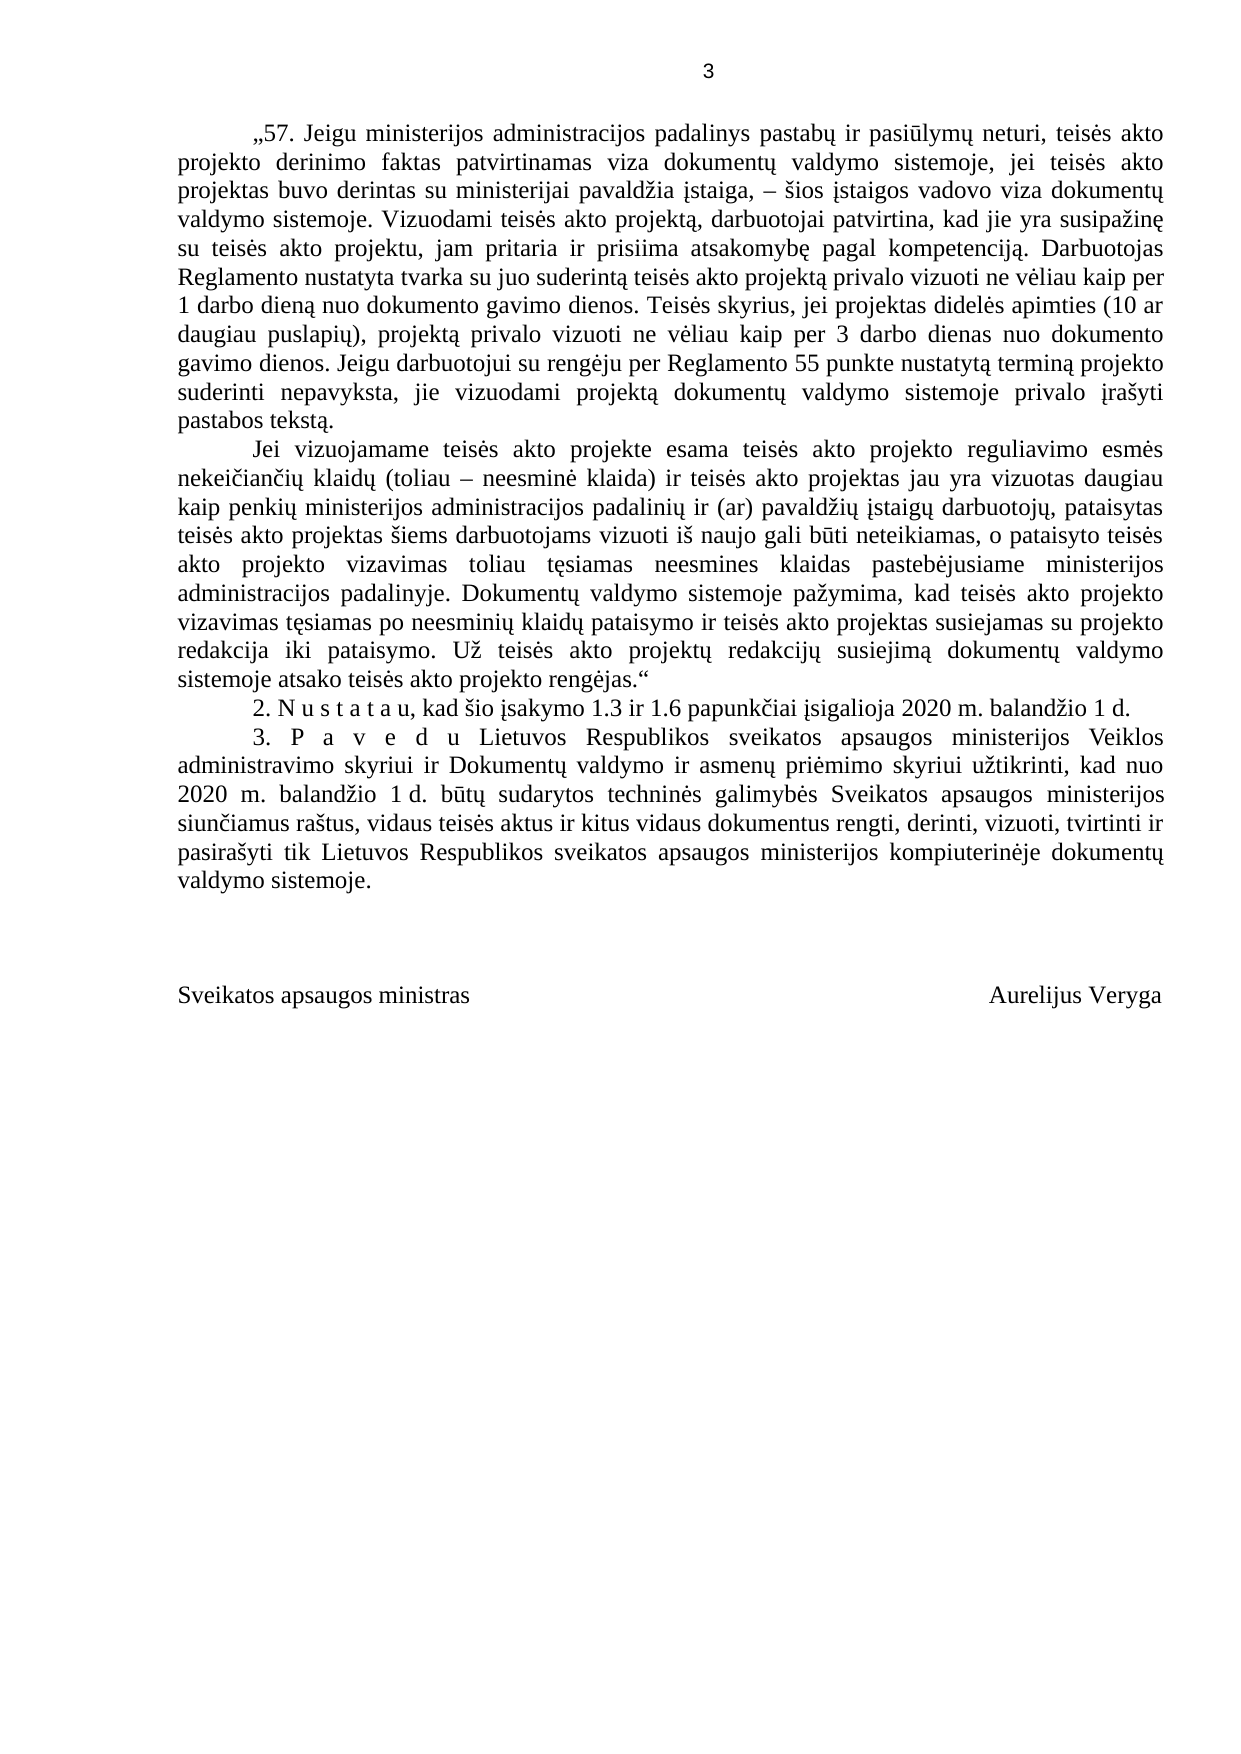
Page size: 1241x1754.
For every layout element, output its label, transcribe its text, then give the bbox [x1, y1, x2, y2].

text 2. N u s t a t a u, kad šio įsakymo 1.3 ir 1.6 papunkčiai įsigalioja 2020 m. balandžio 1 d. [177, 693, 1164, 722]
text Sveikatos apsaugos ministras Aurelijus Veryga [177, 981, 1164, 1009]
text 3. P a v e d u Lietuvos Respublikos sveikatos apsaugos ministerijos Veiklos administravimo skyriui ir Dokumentų valdymo ir asmenų priėmimo skyriui užtikrinti, kad nuo 2020 m. balandžio 1 d. būtų sudarytos techninės galimybės Sveikatos apsaugos ministerijos siunčiamus raštus, vidaus teisės aktus ir kitus vidaus dokumentus rengti, derinti, vizuoti, tvirtinti ir pasirašyti tik Lietuvos Respublikos sveikatos apsaugos ministerijos kompiuterinėje dokumentų valdymo sistemoje. [177, 722, 1164, 894]
text Jei vizuojamame teisės akto projekte esama teisės akto projekto reguliavimo esmės nekeičiančių klaidų (toliau – neesminė klaida) ir teisės akto projektas jau yra vizuotas daugiau kaip penkių ministerijos administracijos padalinių ir (ar) pavaldžių įstaigų darbuotojų, pataisytas teisės akto projektas šiems darbuotojams vizuoti iš naujo gali būti neteikiamas, o pataisyto teisės akto projekto vizavimas toliau tęsiamas neesmines klaidas pastebėjusiame ministerijos administracijos padalinyje. Dokumentų valdymo sistemoje pažymima, kad teisės akto projekto vizavimas tęsiamas po neesminių klaidų pataisymo ir teisės akto projektas susiejamas su projekto redakcija iki pataisymo. Už teisės akto projektų redakcijų susiejimą dokumentų valdymo sistemoje atsako teisės akto projekto rengėjas.“ [177, 434, 1164, 693]
text „57. Jeigu ministerijos administracijos padalinys pastabų ir pasiūlymų neturi, teisės akto projekto derinimo faktas patvirtinamas viza dokumentų valdymo sistemoje, jei teisės akto projektas buvo derintas su ministerijai pavaldžia įstaiga, – šios įstaigos vadovo viza dokumentų valdymo sistemoje. Vizuodami teisės akto projektą, darbuotojai patvirtina, kad jie yra susipažinę su teisės akto projektu, jam pritaria ir prisiima atsakomybę pagal kompetenciją. Darbuotojas Reglamento nustatyta tvarka su juo suderintą teisės akto projektą privalo vizuoti ne vėliau kaip per 1 darbo dieną nuo dokumento gavimo dienos. Teisės skyrius, jei projektas didelės apimties (10 ar daugiau puslapių), projektą privalo vizuoti ne vėliau kaip per 3 darbo dienas nuo dokumento gavimo dienos. Jeigu darbuotojui su rengėju per Reglamento 55 punkte nustatytą terminą projekto suderinti nepavyksta, jie vizuodami projektą dokumentų valdymo sistemoje privalo įrašyti pastabos tekstą. [177, 118, 1164, 434]
